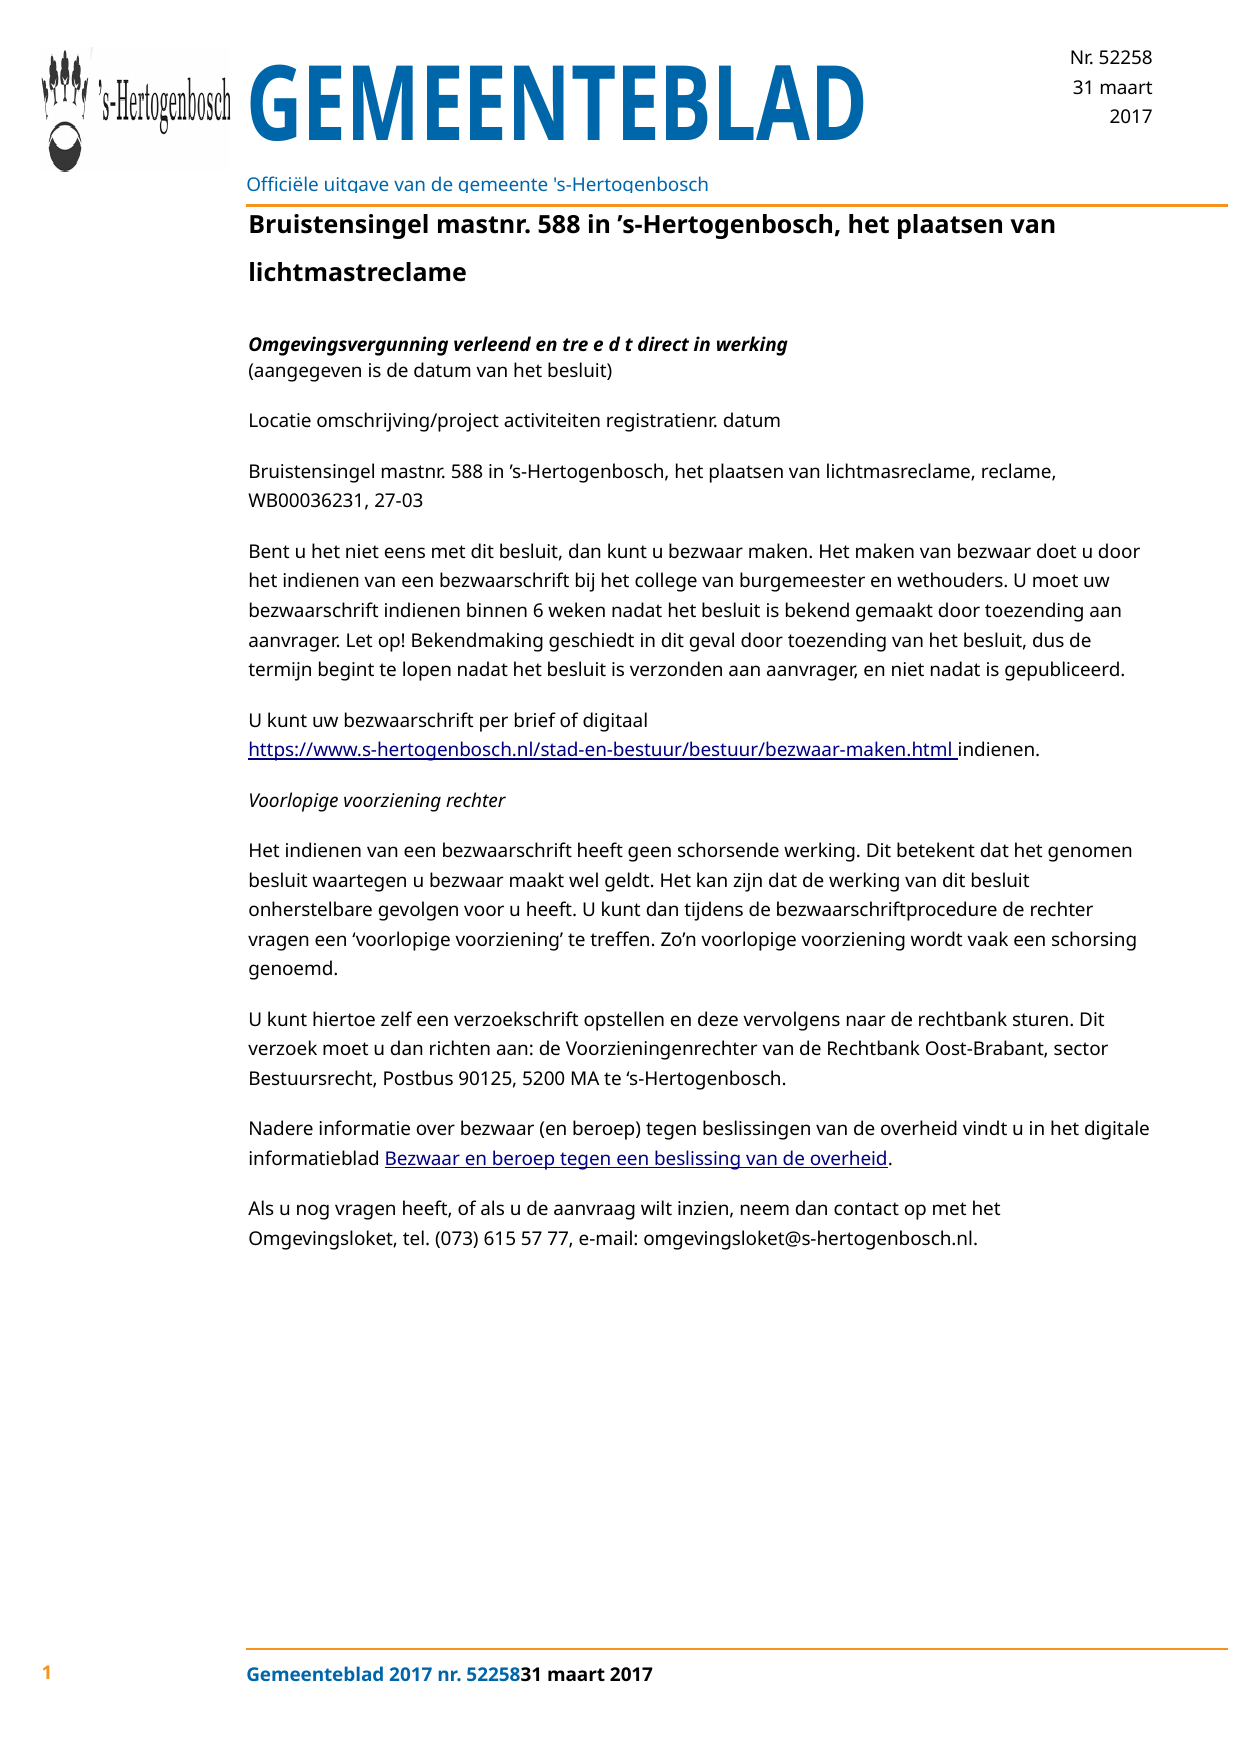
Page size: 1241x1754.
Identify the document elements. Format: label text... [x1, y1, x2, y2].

text Nadere informatie over bezwaar (en beroep) tegen beslissingen van de overheid vindt u in het digitale informatieblad Bezwaar en beroep tegen een beslissing van de overheid. [248, 1116, 1152, 1171]
text Bruistensingel mastnr. 588 in ’s-Hertogenbosch, het plaatsen van lichtmasreclame, reclame, WB00036231, 27-03 [248, 458, 1152, 513]
text Locatie omschrijving/project activiteiten registratienr. datum [248, 408, 1152, 433]
text Het indienen van een bezwaarschrift heeft geen schorsende werking. Dit betekent dat het genomen besluit waartegen u bezwaar maakt wel geldt. Het kan zijn dat de werking van dit besluit onherstelbare gevolgen voor u heeft. U kunt dan tijdens de bezwaarschriftprocedure de rechter vragen een ‘voorlopige voorziening’ te treffen. Zo’n voorlopige voorziening wordt vaak een schorsing genoemd. [248, 837, 1152, 981]
text Voorlopige voorziening rechter [248, 787, 1152, 812]
text (aangegeven is de datum van het besluit) [248, 357, 1152, 383]
text Omgevingsvergunning verleend en tre e d t direct in werking [248, 331, 1152, 357]
text Bruistensingel mastnr. 588 in ’s-Hertogenbosch, het plaatsen van lichtmastreclame [248, 207, 1152, 288]
text U kunt uw bezwaarschrift per brief of digitaal https://www.s-hertogenbosch.nl/stad-en-bestuur/bestuur/bezwaar-maken.html indienen. [248, 707, 1152, 762]
picture [41, 47, 231, 172]
text U kunt hiertoe zelf een verzoekschrift opstellen en deze vervolgens naar de rechtbank sturen. Dit verzoek moet u dan richten aan: de Voorzieningenrechter van de Rechtbank Oost-Brabant, sector Bestuursrecht, Postbus 90125, 5200 MA te ‘s-Hertogenbosch. [248, 1006, 1152, 1091]
text Als u nog vragen heeft, of als u de aanvraag wilt inzien, neem dan contact op met het Omgevingsloket, tel. (073) 615 57 77, e-mail: omgevingsloket@s-hertogenbosch.nl. [248, 1196, 1152, 1251]
text Bent u het niet eens met dit besluit, dan kunt u bezwaar maken. Het maken van bezwaar doet u door het indienen van een bezwaarschrift bij het college van burgemeester en wethouders. U moet uw bezwaarschrift indienen binnen 6 weken nadat het besluit is bekend gemaakt door toezending aan aanvrager. Let op! Bekendmaking geschiedt in dit geval door toezending van het besluit, dus de termijn begint te lopen nadat het besluit is verzonden aan aanvrager, en niet nadat is gepubliceerd. [248, 538, 1152, 682]
